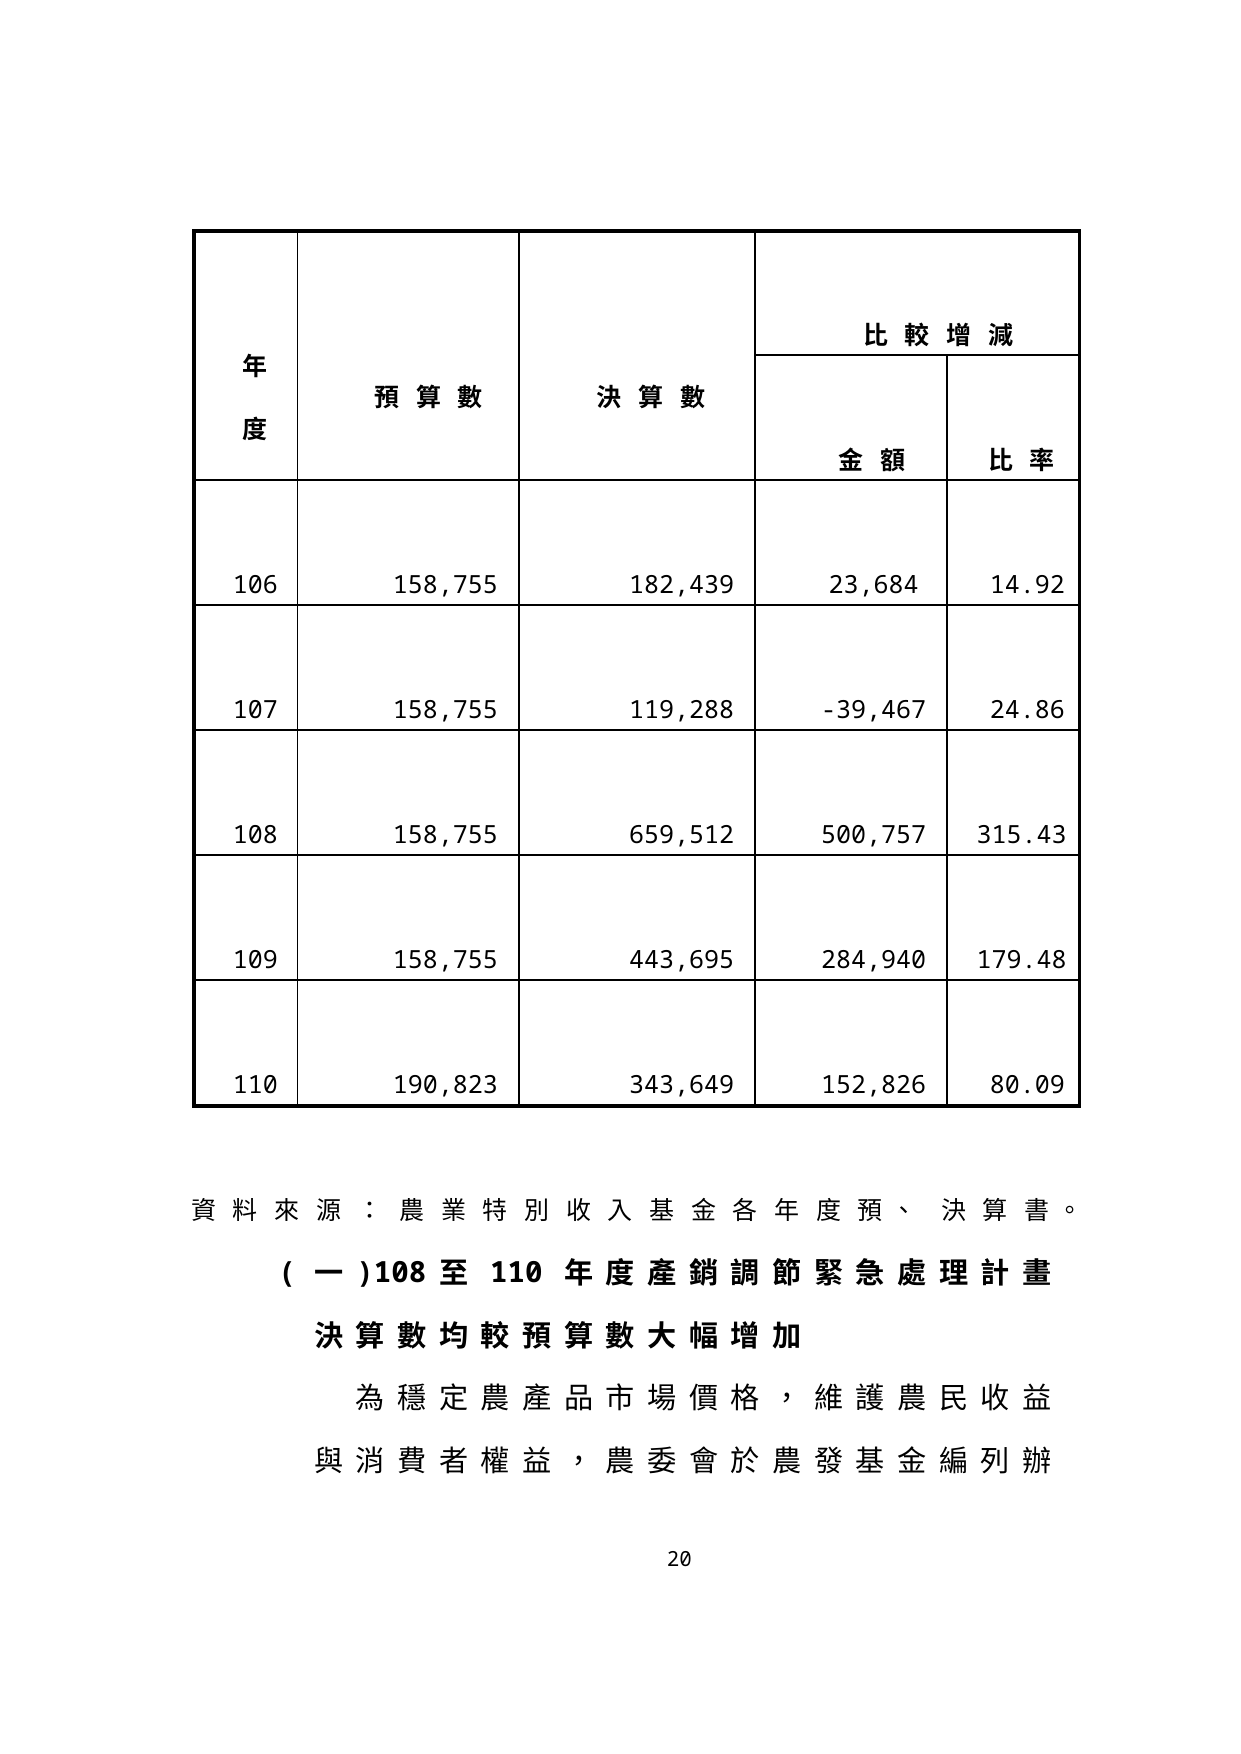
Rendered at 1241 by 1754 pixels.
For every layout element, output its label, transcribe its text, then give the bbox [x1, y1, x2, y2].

table_cell 108 [196, 731, 297, 854]
table_cell 179.48 [948, 856, 1078, 979]
table_cell 107 [196, 606, 297, 729]
table_cell 158,755 [298, 606, 518, 729]
table_cell 158,755 [298, 856, 518, 979]
table_header 決算數 [520, 233, 754, 479]
table_cell 315.43 [948, 731, 1078, 854]
text 為穩定農產品市場價格，維護農民收益與消費者權益，農委會於農發基金編列辦理「產銷調節緊急處理計畫」，就可能發生產銷失衡之農、漁、畜產品進行行銷促銷、加工、輔導外銷及去外等產銷調節措施，調節生產及供需，穩定農產品市場價格；該會除於107年6、7月間陸續提出事前源頭管理及事後短、中、長期產銷調節措施之蔬果產銷調節精進作為，及完善產銷資訊平台等八大措施、三大作法等水果產銷調節精進作為，並於110年預算書說明：將持續加強市場產銷資訊透明化及公開流通、與大專院校學者合作科研計畫、積極推動技術移轉，提高農產業之防禦及應變能力，及持續強化農情調查及召開農情預測會議，針對有產銷失衡之虞品項，事先召開產銷資訊會議及運用政策工具等，引導產業朝自主穩定產銷方式邁進。惟比較該會106至110年度辦理產銷調節緊急處理計畫預算執行情形，除107年度以外均呈超支，近3年（108至110年度）決算數分別較預算數增加3.15倍、1.79倍及80.09%，均以併決算方式辦理，農產品產銷失衡情形尚未見有效控制。 [271, 1354, 1058, 1479]
table_cell 190,823 [298, 981, 518, 1104]
table_cell 110 [196, 981, 297, 1104]
table_cell 106 [196, 481, 297, 604]
table_cell 284,940 [756, 856, 946, 979]
table_cell 80.09 [948, 981, 1078, 1104]
table_cell 152,826 [756, 981, 946, 1104]
table_cell 109 [196, 856, 297, 979]
table_cell 500,757 [756, 731, 946, 854]
table_header 預算數 [298, 233, 518, 479]
table_cell 158,755 [298, 731, 518, 854]
table_cell 24.86 [948, 606, 1078, 729]
table_header 年度 [196, 233, 297, 479]
table_cell 182,439 [520, 481, 754, 604]
text 資料來源：農業特別收入基金各年度預、決算書。 [183, 1167, 1058, 1229]
table_cell 158,755 [298, 481, 518, 604]
table_cell 659,512 [520, 731, 754, 854]
table_cell 119,288 [520, 606, 754, 729]
table_cell 比率 [948, 356, 1078, 479]
table_cell 金額 [756, 356, 946, 479]
text (一)108至110年度產銷調節緊急處理計畫決算數均較預算數大幅增加 [242, 1229, 1058, 1354]
table_cell 443,695 [520, 856, 754, 979]
table_cell -39,467 [756, 606, 946, 729]
table_header 比較增減 [756, 233, 1078, 354]
table_cell 23,684 [756, 481, 946, 604]
table_cell 343,649 [520, 981, 754, 1104]
table_cell 14.92 [948, 481, 1078, 604]
